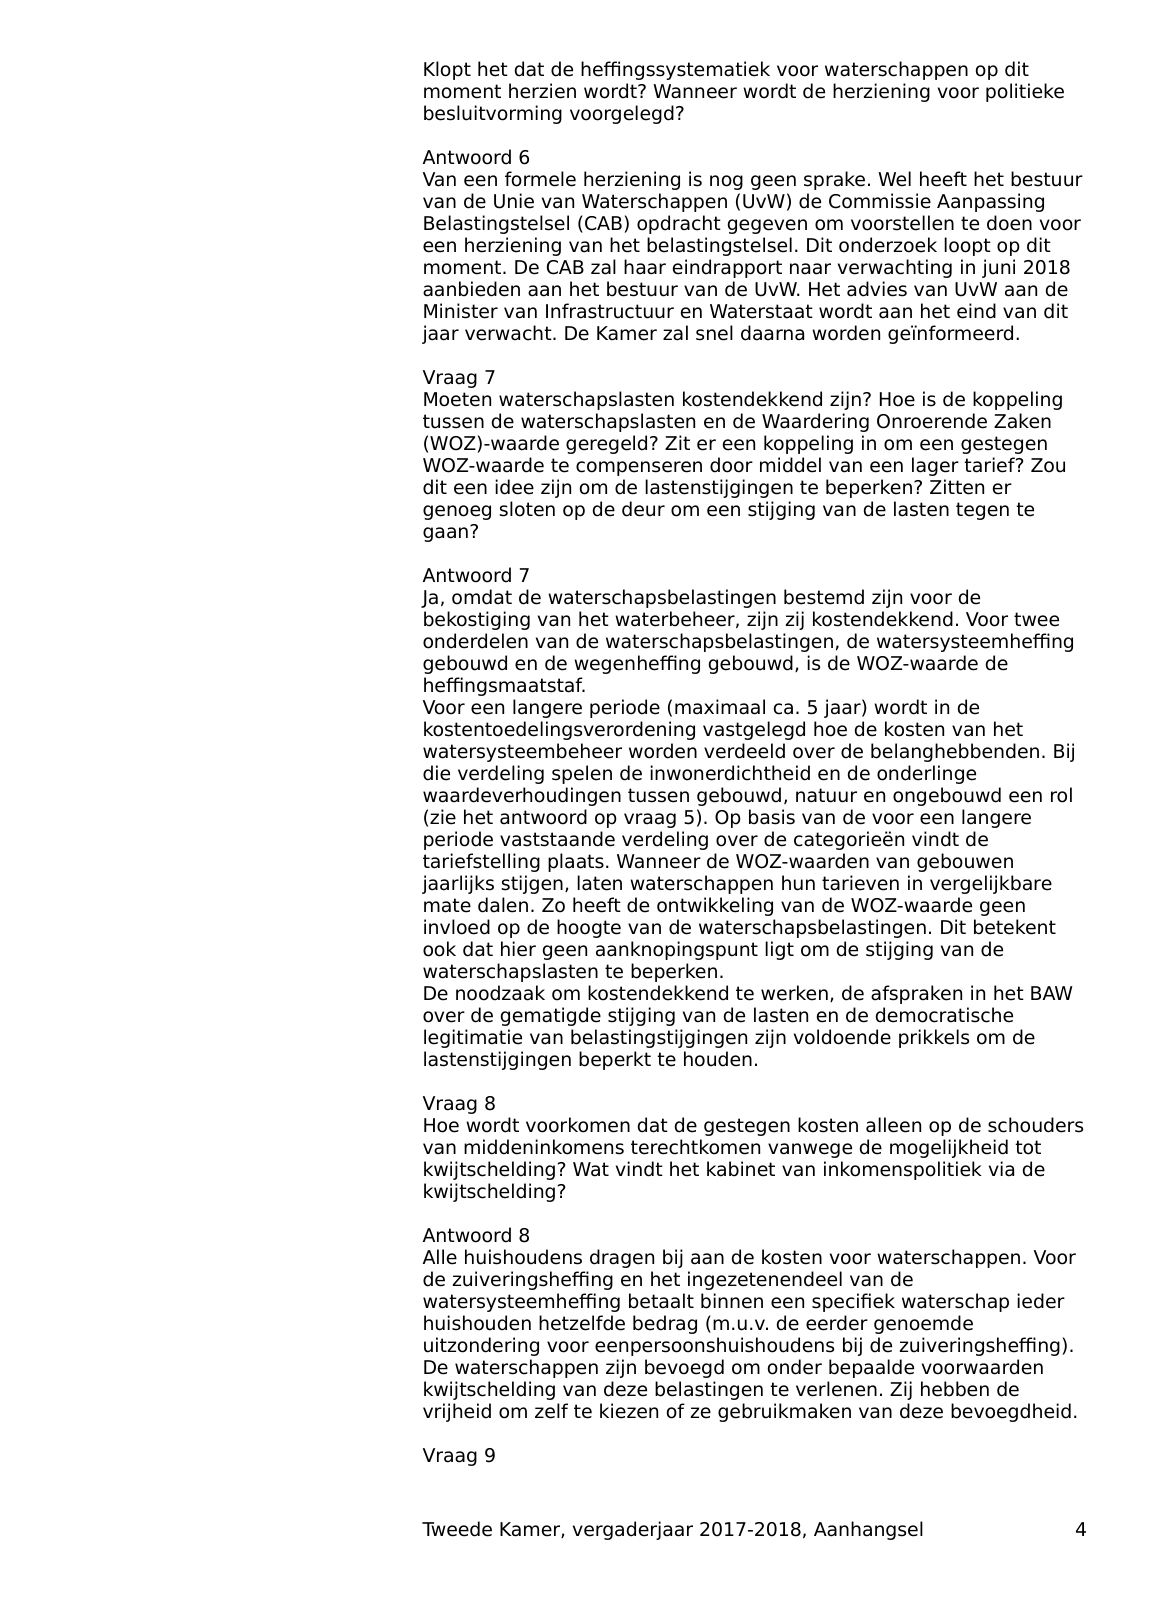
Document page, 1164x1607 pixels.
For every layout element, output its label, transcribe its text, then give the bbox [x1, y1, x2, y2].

text Voor een langere periode (maximaal ca. 5 jaar) wordt in de kostentoedelingsverordening vastgelegd hoe de kosten van het watersysteembeheer worden verdeeld over de belanghebbenden. Bij die verdeling spelen de inwonerdichtheid en de onderlinge waardeverhoudingen tussen gebouwd, natuur en ongebouwd een rol (zie het antwoord op vraag 5). Op basis van de voor een langere periode vaststaande verdeling over de categorieën vindt de tariefstelling plaats. Wanneer de WOZ-waarden van gebouwen jaarlijks stijgen, laten waterschappen hun tarieven in vergelijkbare mate dalen. Zo heeft de ontwikkeling van de WOZ-waarde geen invloed op de hoogte van de waterschapsbelastingen. Dit betekent ook dat hier geen aanknopingspunt ligt om de stijging van de waterschapslasten te beperken. [422, 697, 1087, 983]
text Moeten waterschapslasten kostendekkend zijn? Hoe is de koppeling tussen de waterschapslasten en de Waardering Onroerende Zaken (WOZ)-waarde geregeld? Zit er een koppeling in om een gestegen WOZ-waarde te compenseren door middel van een lager tarief? Zou dit een idee zijn om de lastenstijgingen te beperken? Zitten er genoeg sloten op de deur om een stijging van de lasten tegen te gaan? [422, 389, 1087, 543]
text Ja, omdat de waterschapsbelastingen bestemd zijn voor de bekostiging van het waterbeheer, zijn zij kostendekkend. Voor twee onderdelen van de waterschapsbelastingen, de watersysteemheffing gebouwd en de wegenheffing gebouwd, is de WOZ-waarde de heffingsmaatstaf. [422, 587, 1087, 697]
text De noodzaak om kostendekkend te werken, de afspraken in het BAW over de gematigde stijging van de lasten en de democratische legitimatie van belastingstijgingen zijn voldoende prikkels om de lastenstijgingen beperkt te houden. [422, 983, 1087, 1071]
text Vraag 9 [422, 1445, 1087, 1467]
text Alle huishoudens dragen bij aan de kosten voor waterschappen. Voor de zuiveringsheffing en het ingezetenendeel van de watersysteemheffing betaalt binnen een specifiek waterschap ieder huishouden hetzelfde bedrag (m.u.v. de eerder genoemde uitzondering voor eenpersoonshuishoudens bij de zuiveringsheffing). De waterschappen zijn bevoegd om onder bepaalde voorwaarden kwijtschelding van deze belastingen te verlenen. Zij hebben de vrijheid om zelf te kiezen of ze gebruikmaken van deze bevoegdheid. [422, 1247, 1087, 1423]
text Antwoord 6 [422, 147, 1087, 169]
text Antwoord 8 [422, 1225, 1087, 1247]
text Van een formele herziening is nog geen sprake. Wel heeft het bestuur van de Unie van Waterschappen (UvW) de Commissie Aanpassing Belastingstelsel (CAB) opdracht gegeven om voorstellen te doen voor een herziening van het belastingstelsel. Dit onderzoek loopt op dit moment. De CAB zal haar eindrapport naar verwachting in juni 2018 aanbieden aan het bestuur van de UvW. Het advies van UvW aan de Minister van Infrastructuur en Waterstaat wordt aan het eind van dit jaar verwacht. De Kamer zal snel daarna worden geïnformeerd. [422, 169, 1087, 345]
text Hoe wordt voorkomen dat de gestegen kosten alleen op de schouders van middeninkomens terechtkomen vanwege de mogelijkheid tot kwijtschelding? Wat vindt het kabinet van inkomenspolitiek via de kwijtschelding? [422, 1115, 1087, 1203]
text Klopt het dat de heffingssystematiek voor waterschappen op dit moment herzien wordt? Wanneer wordt de herziening voor politieke besluitvorming voorgelegd? [422, 59, 1087, 125]
text Antwoord 7 [422, 565, 1087, 587]
text Vraag 8 [422, 1093, 1087, 1115]
text Vraag 7 [422, 367, 1087, 389]
